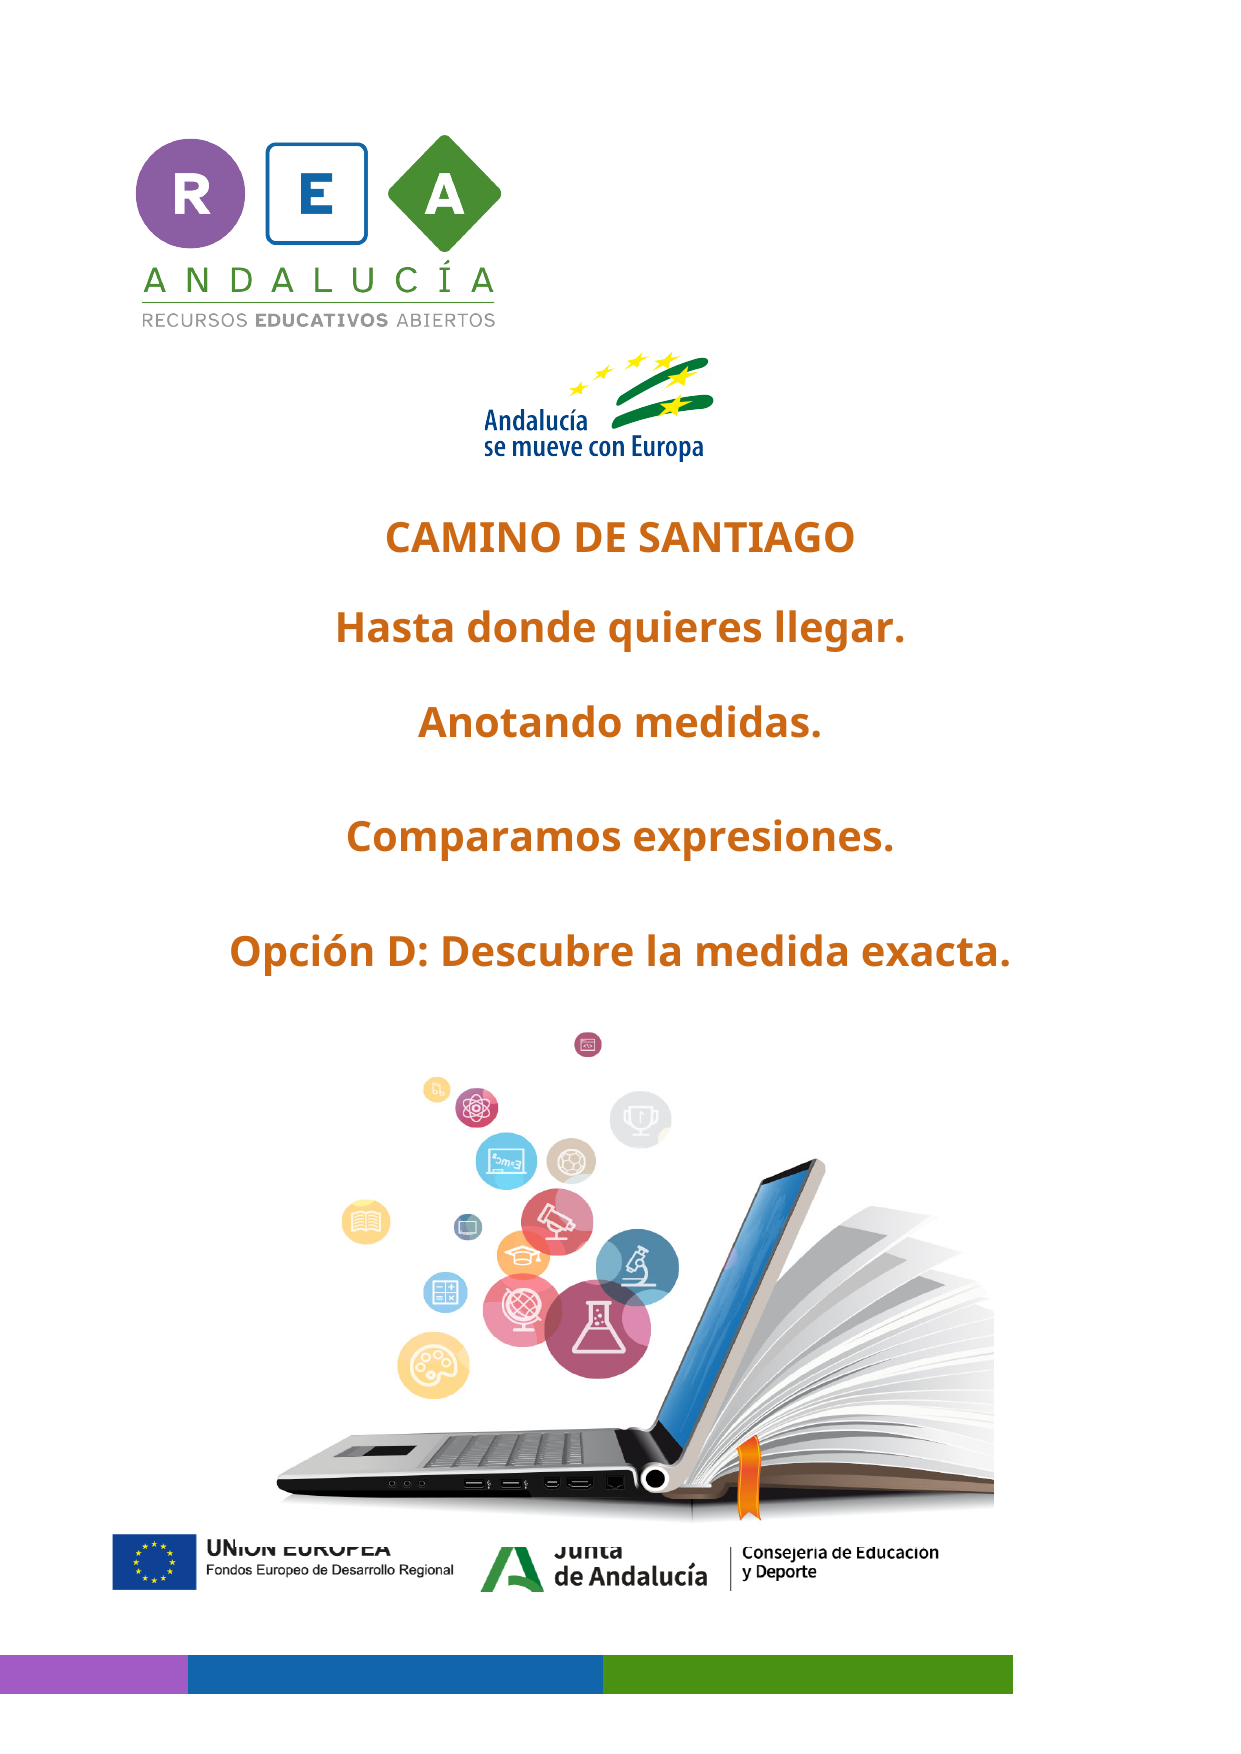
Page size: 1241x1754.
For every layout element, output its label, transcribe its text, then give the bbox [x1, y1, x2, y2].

text Anotando medidas. [118, 693, 1122, 749]
title Hasta donde quieres llegar. [118, 598, 1122, 655]
picture [0, 1004, 1013, 1694]
title CAMINO DE SANTIAGO [118, 508, 1122, 564]
title Opción D: Descubre la medida exacta. [118, 922, 1122, 978]
text Comparamos expresiones. [118, 807, 1122, 864]
picture [118, 118, 715, 462]
